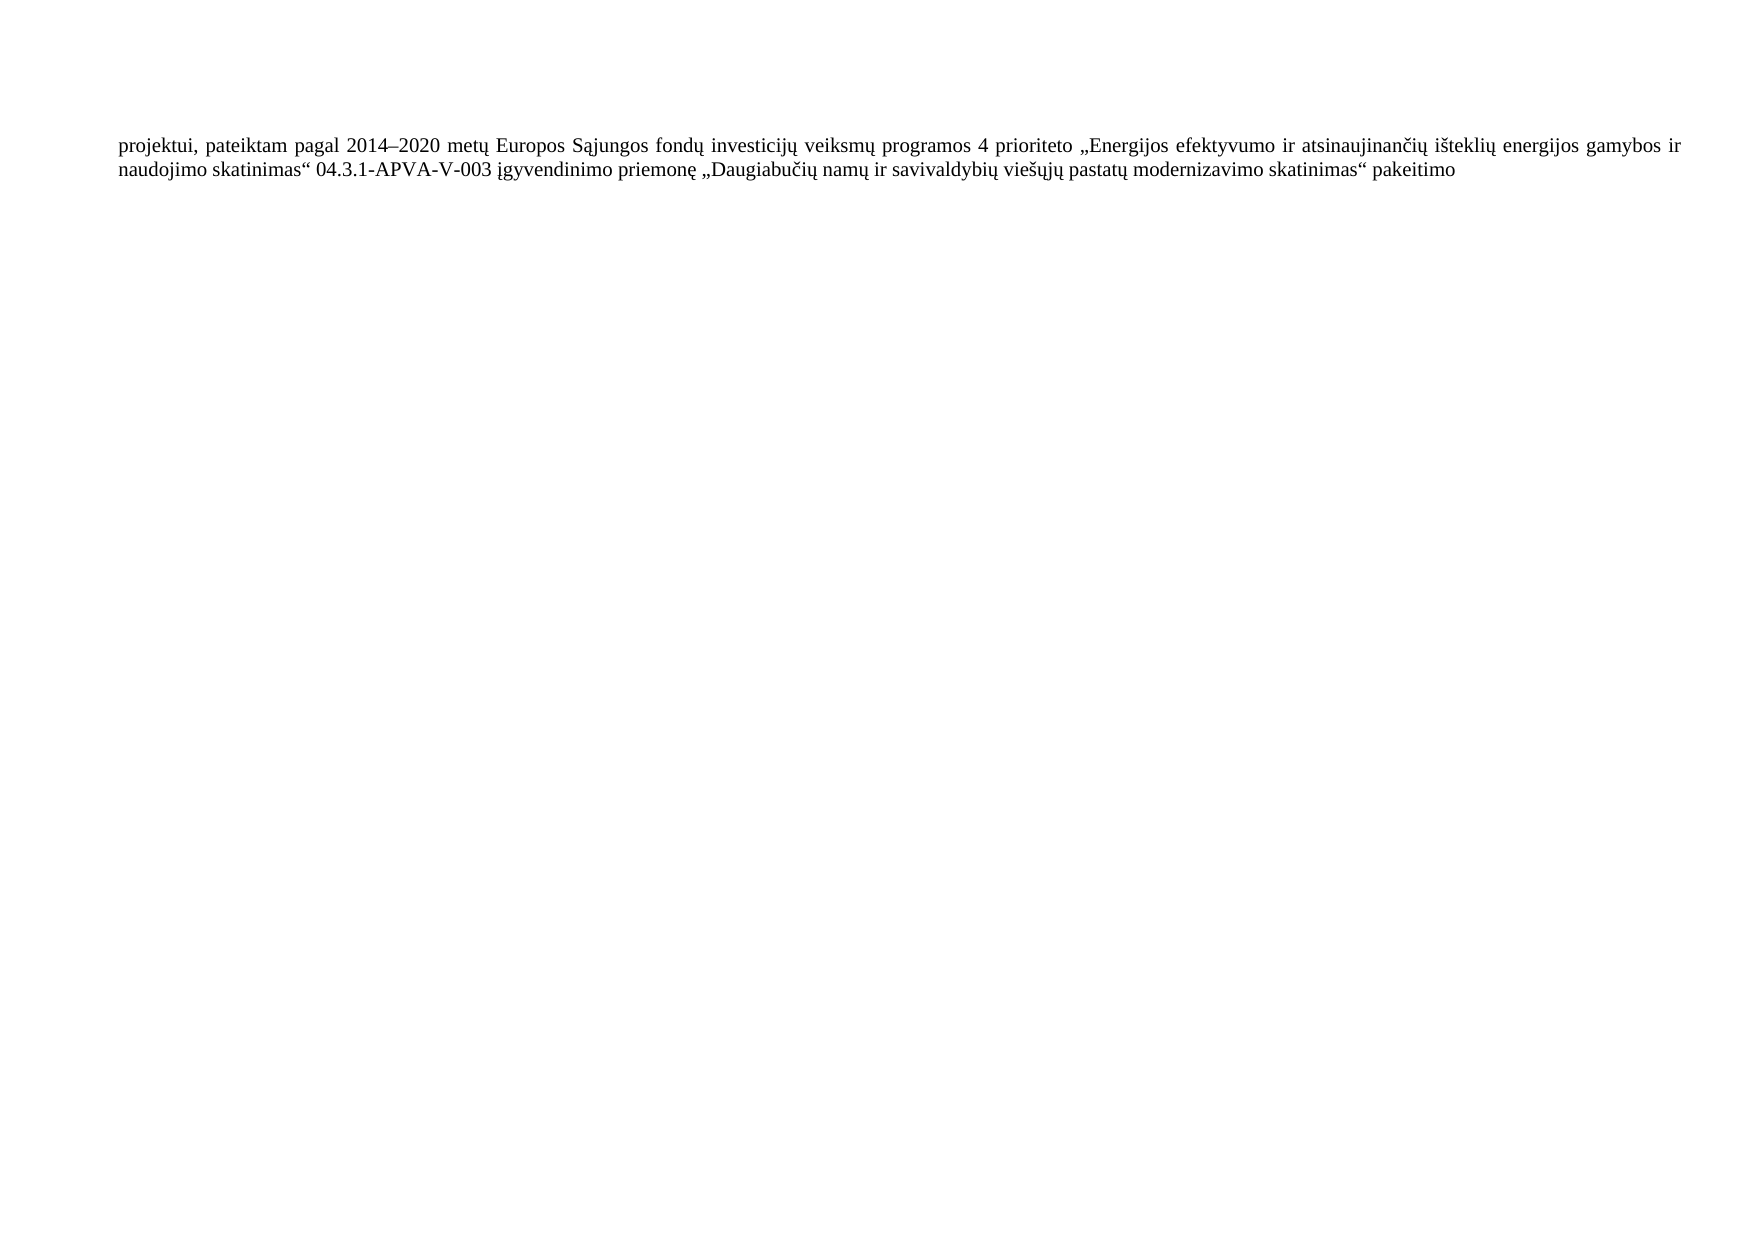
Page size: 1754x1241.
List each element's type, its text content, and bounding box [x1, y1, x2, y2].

text projektui, pateiktam pagal 2014–2020 metų Europos Sąjungos fondų investicijų veiksmų programos 4 prioriteto „Energijos efektyvumo ir atsinaujinančių išteklių energijos gamybos ir naudojimo skatinimas“ 04.3.1-APVA-V-003 įgyvendinimo priemonę „Daugiabučių namų ir savivaldybių viešųjų pastatų modernizavimo skatinimas“ pakeitimo [118, 133, 1683, 181]
